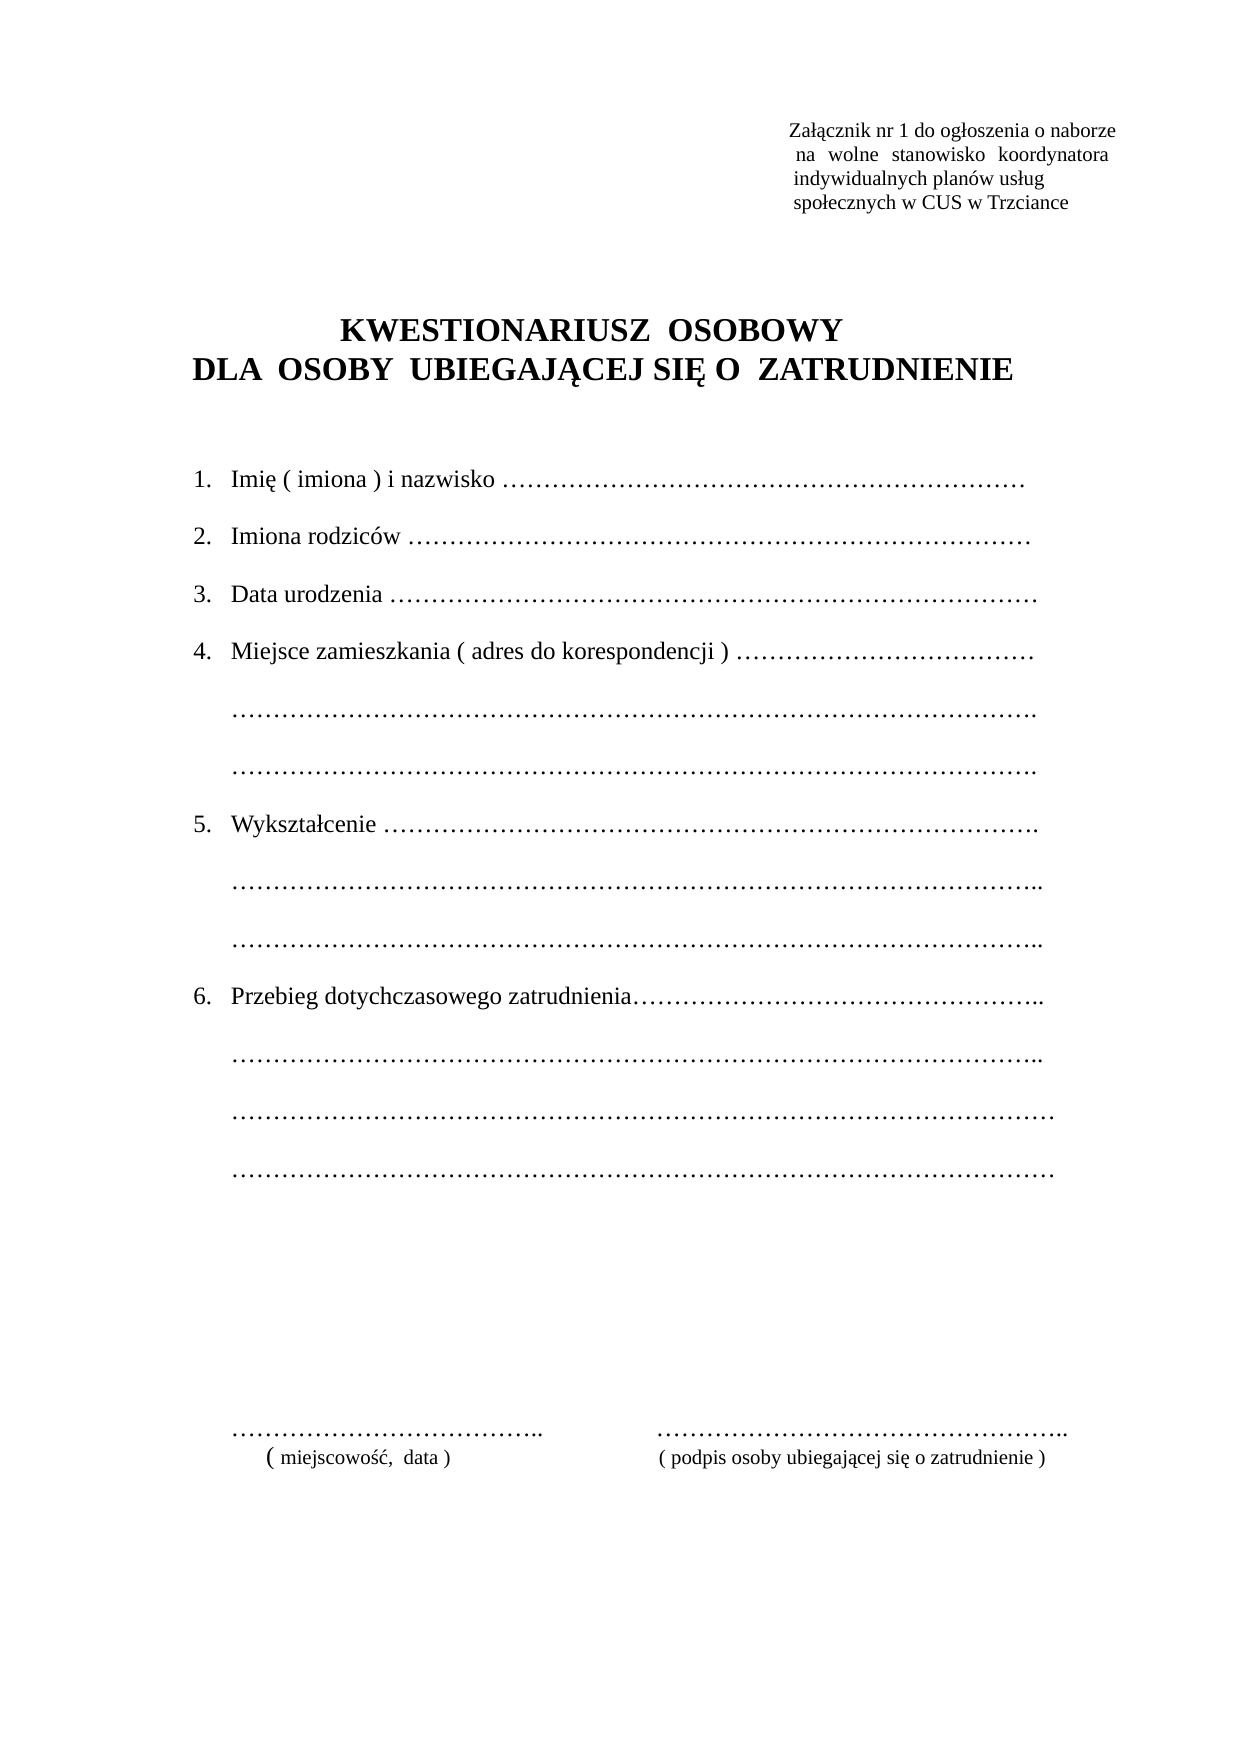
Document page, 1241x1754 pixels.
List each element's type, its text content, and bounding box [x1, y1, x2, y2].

text …………………………………………………………………………………….. [231, 1039, 1122, 1068]
list Przebieg dotychczasowego zatrudnienia………………………………………….. [193, 981, 1122, 1010]
text ……………………………………………………………………………………. [231, 751, 1122, 780]
text ……………………………….. ………………………………………….. [231, 1413, 1122, 1441]
text ……………………………………………………………………………………… [231, 1154, 1122, 1183]
text DLA OSOBY UBIEGAJĄCEJ SIĘ O ZATRUDNIENIE [118, 349, 1122, 387]
list Wykształcenie ……………………………………………………………………. [193, 809, 1122, 838]
text na wolne stanowisko koordynatora indywidualnych planów usług społecznych w CUS w Trzciance [118, 142, 1122, 214]
list Imiona rodziców ………………………………………………………………… [193, 521, 1122, 550]
text ……………………………………………………………………………………. [231, 694, 1122, 723]
text …………………………………………………………………………………….. [231, 866, 1122, 895]
list Miejsce zamieszkania ( adres do korespondencji ) ……………………………… [193, 636, 1122, 665]
list Imię ( imiona ) i nazwisko ……………………………………………………… [193, 464, 1122, 493]
list Data urodzenia …………………………………………………………………… [193, 579, 1122, 608]
text …………………………………………………………………………………….. [231, 924, 1122, 953]
text ( miejscowość, data ) ( podpis osoby ubiegającej się o zatrudnienie ) [231, 1441, 1122, 1470]
text KWESTIONARIUSZ OSOBOWY [118, 311, 1122, 349]
text ……………………………………………………………………………………… [231, 1096, 1122, 1125]
text Załącznik nr 1 do ogłoszenia o naborze [118, 118, 1122, 142]
